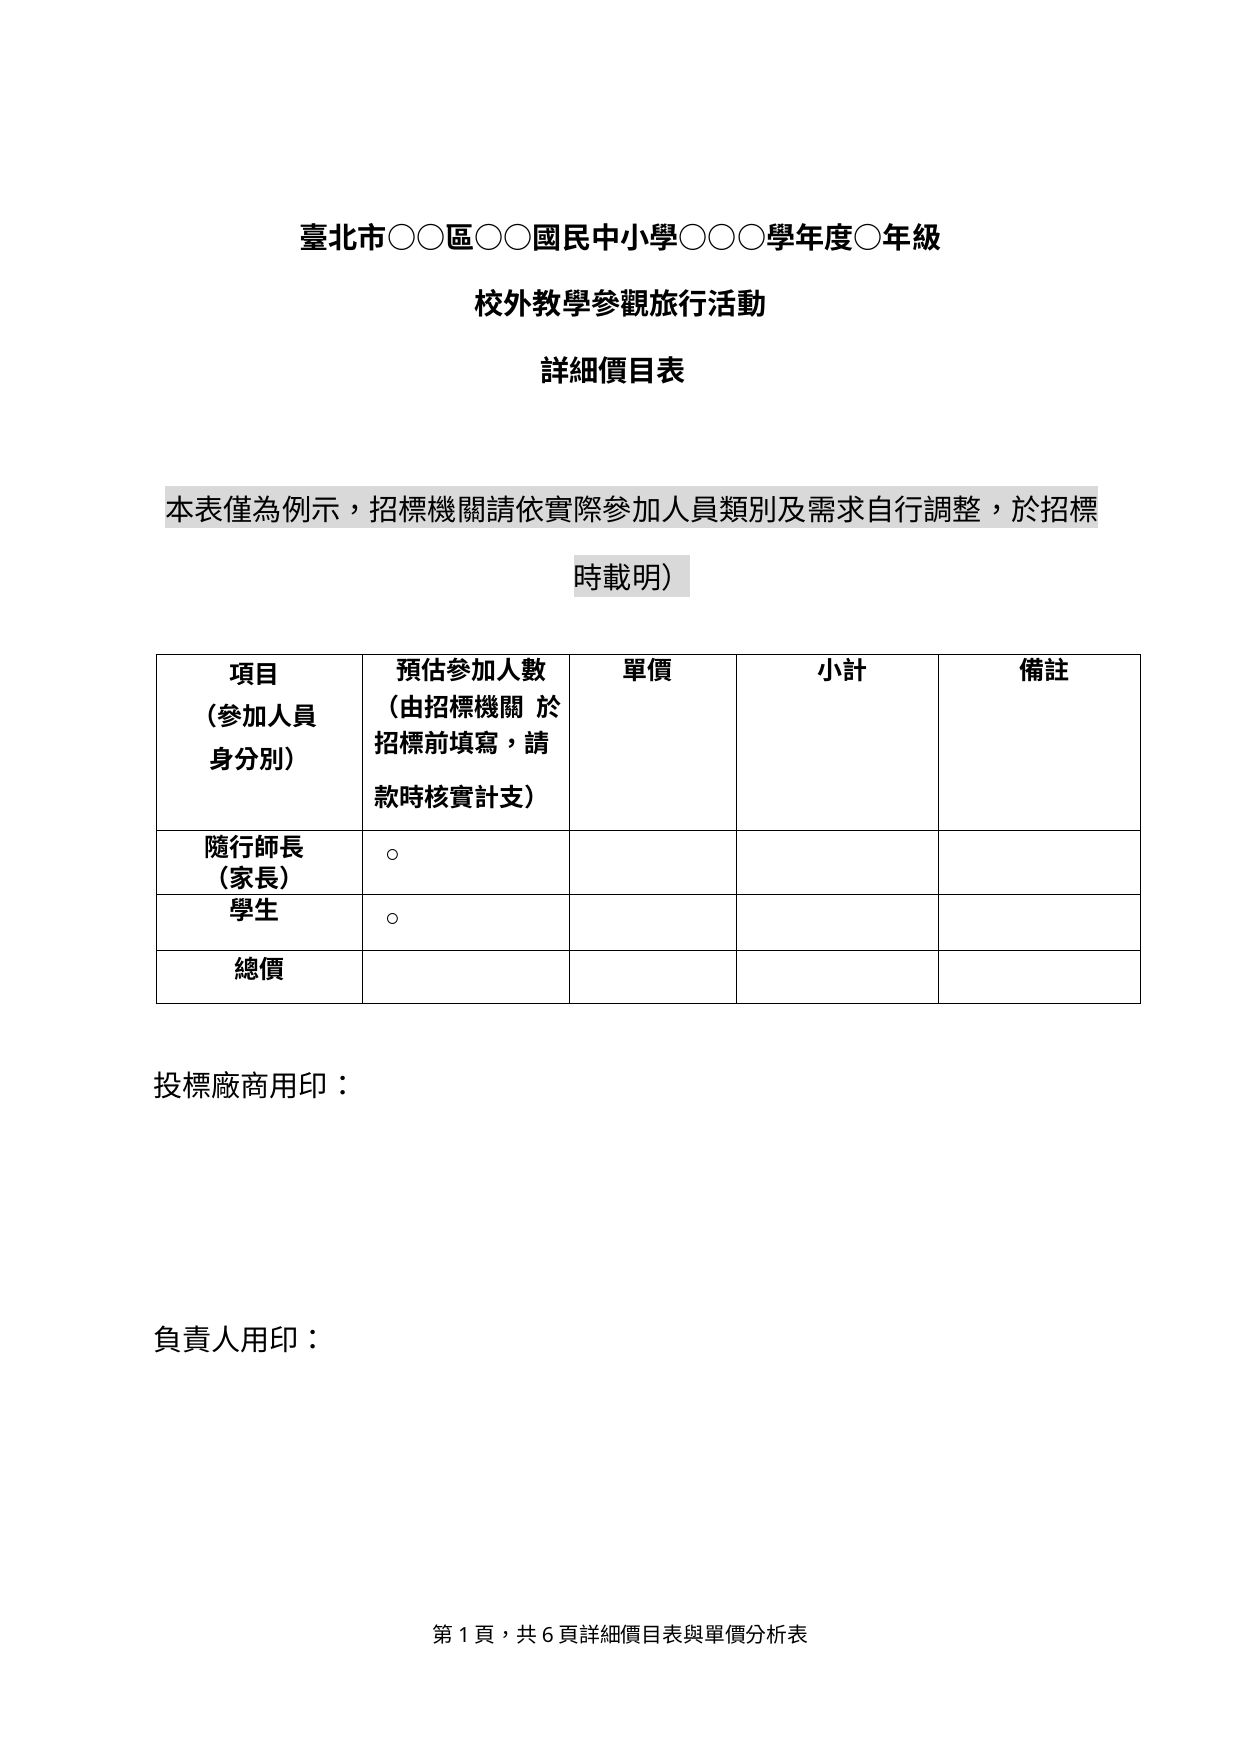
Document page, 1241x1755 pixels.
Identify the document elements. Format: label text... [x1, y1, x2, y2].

table_cell [939, 951, 1140, 1003]
table_header 備註 [939, 655, 1140, 830]
table_cell ○ [363, 895, 569, 950]
text 時載明） [153, 554, 1111, 597]
text 投標廠商用印： [153, 1063, 915, 1105]
table_cell [737, 895, 938, 950]
table_header 小計 [737, 655, 938, 830]
text 校外教學參觀旅行活動 [130, 281, 1110, 323]
table_cell [737, 831, 938, 894]
table_cell ○ [363, 831, 569, 894]
text 本表僅為例示，招標機關請依實際參加人員類別及需求自行調整，於招標 [153, 486, 1111, 528]
table_cell [570, 895, 736, 950]
table_cell [737, 951, 938, 1003]
table_cell [939, 831, 1140, 894]
table_header 預估參加人數 （由招標機關 於招標前填寫，請 款時核實計支） [363, 655, 569, 830]
table_cell 總價 [157, 951, 362, 1003]
table_cell [570, 951, 736, 1003]
table_cell [939, 895, 1140, 950]
table_header 項目 （參加人員 身分別） [157, 655, 362, 830]
text 詳細價目表 [130, 348, 1096, 390]
table_cell [570, 831, 736, 894]
table_cell 隨行師長 （家長） [157, 831, 362, 894]
table_cell 學生 [157, 895, 362, 950]
table_header 單價 [570, 655, 736, 830]
table_cell [363, 951, 569, 1003]
text 臺北市○○區○○國民中小學○○○學年度○年級 [130, 214, 1110, 256]
text 負責人用印： [153, 1316, 915, 1358]
